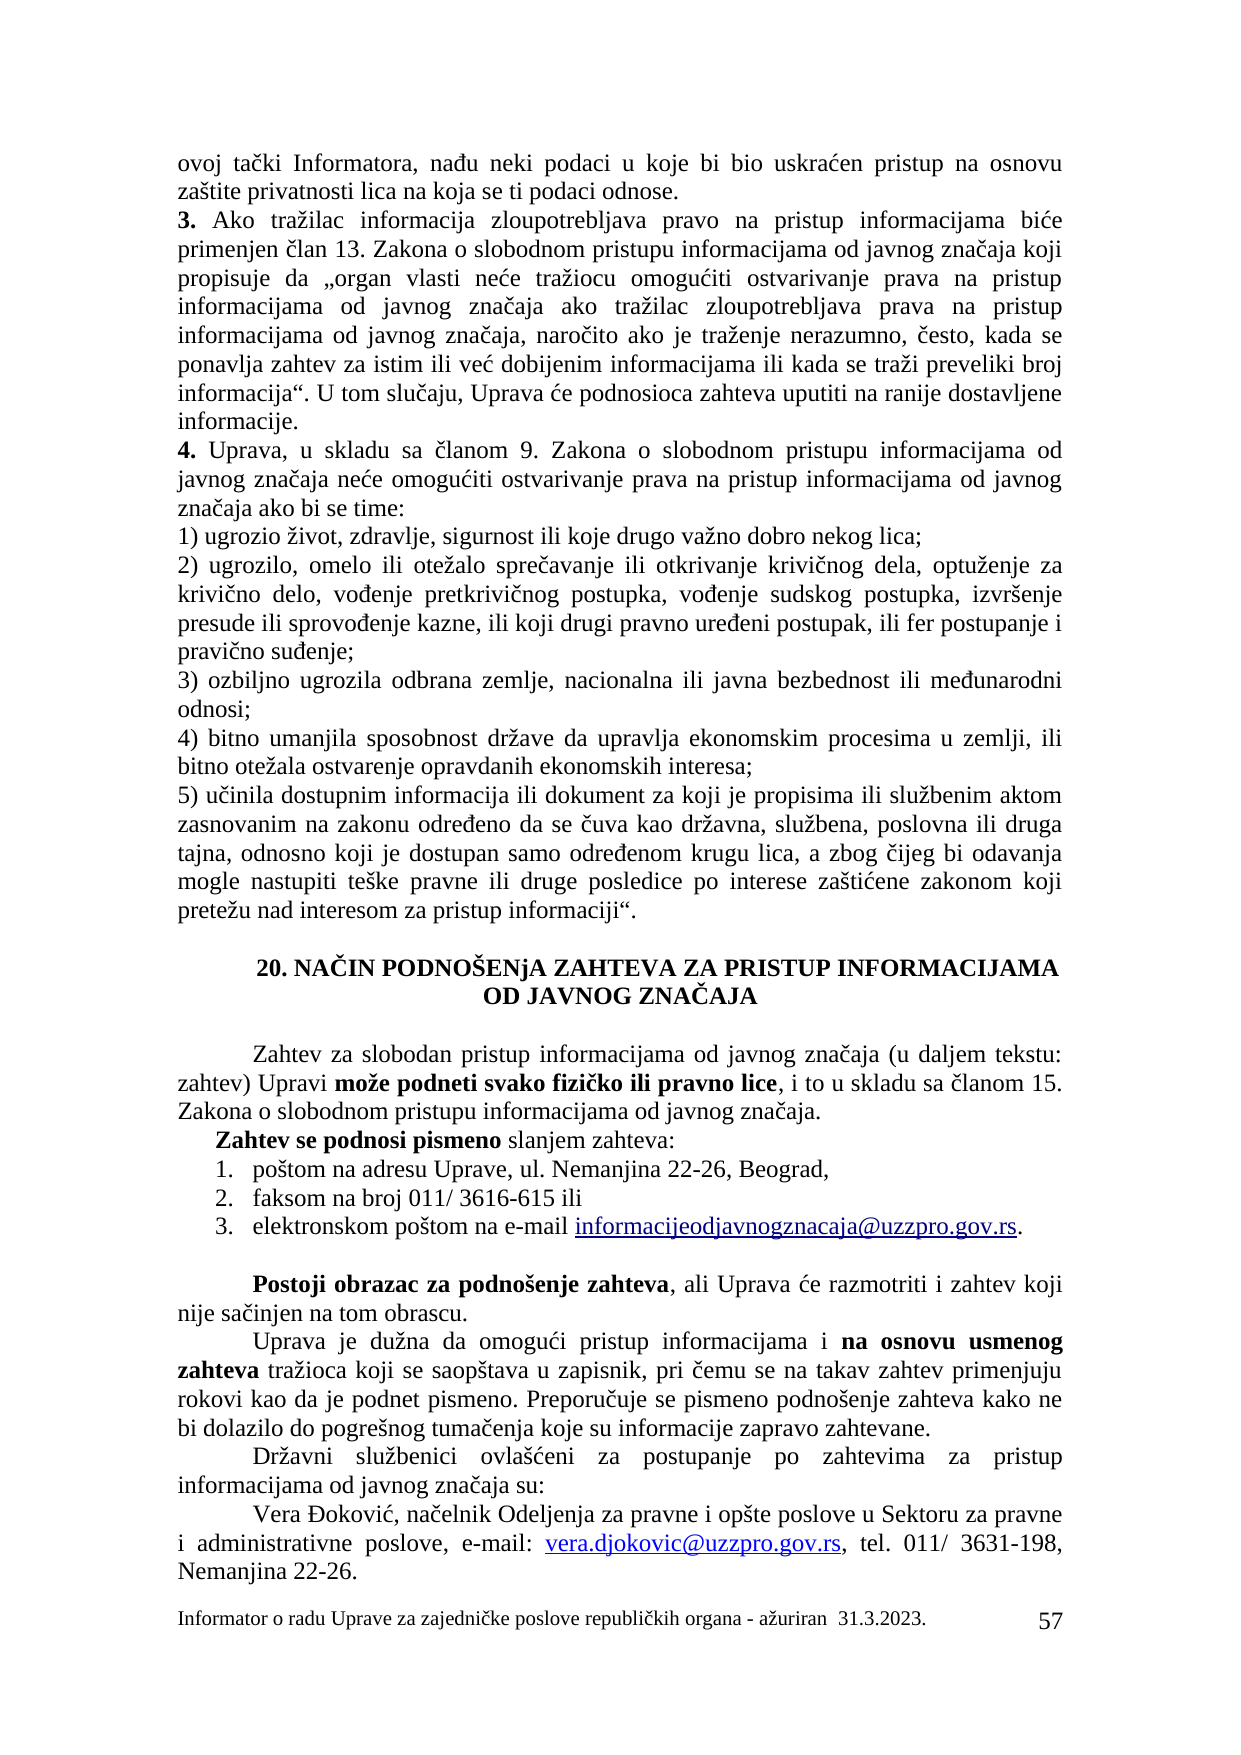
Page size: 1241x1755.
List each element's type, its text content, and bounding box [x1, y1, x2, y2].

text 2) ugrozilo, omelo ili otežalo sprečavanje ili otkrivanje krivičnog dela, optuženje za krivično delo, vođenje pretkrivičnog postupka, vođenje sudskog postupka, izvršenje presude ili sprovođenje kazne, ili koji drugi pravno uređeni postupak, ili fer postupanje i pravično suđenje; [177, 550, 1063, 665]
text Zahtev se podnosi pismeno slanjem zahteva: [177, 1125, 1063, 1154]
text 5) učinila dostupnim informacija ili dokument za koji je propisima ili službenim aktom zasnovanim na zakonu određeno da se čuva kao državna, službena, poslovna ili druga tajna, odnosno koji je dostupan samo određenom krugu lica, a zbog čijeg bi odavanja mogle nastupiti teške pravne ili druge posledice po interese zaštićene zakonom koji pretežu nad interesom za pristup informaciji“. [177, 780, 1063, 924]
text Postoji obrazac za podnošenje zahteva, ali Uprava će razmotriti i zahtev koji nije sačinjen na tom obrascu. [177, 1269, 1063, 1326]
list elektronskom poštom na e-mail informacijeodjavnogznacaja@uzzpro.gov.rs. [215, 1211, 1063, 1240]
text 1) ugrozio život, zdravlјe, sigurnost ili koje drugo važno dobro nekog lica; [177, 521, 1063, 550]
text Zahtev za slobodan pristup informacijama od javnog značaja (u dalјem tekstu: zahtev) Upravi može podneti svako fizičko ili pravno lice, i to u skladu sa članom 15. Zakona o slobodnom pristupu informacijama od javnog značaja. [177, 1039, 1063, 1125]
text 3) ozbilјno ugrozila odbrana zemlјe, nacionalna ili javna bezbednost ili međunarodni odnosi; [177, 665, 1063, 723]
text 4. Uprava, u skladu sa članom 9. Zakona o slobodnom pristupu informacijama od javnog značaja neće omogućiti ostvarivanje prava na pristup informacijama od javnog značaja ako bi se time: [177, 435, 1063, 521]
text 4) bitno umanjila sposobnost države da upravlјa ekonomskim procesima u zemlјi, ili bitno otežala ostvarenje opravdanih ekonomskih interesa; [177, 723, 1063, 780]
text Vera Đoković, načelnik Odelјenja za pravne i opšte poslove u Sektoru za pravne i administrativne poslove, e-mail: vera.djokovic@uzzpro.gov.rs, tel. 011/ 3631-198, Nemanjina 22-26. [177, 1499, 1063, 1585]
list faksom na broj 011/ 3616-615 ili [215, 1183, 1063, 1211]
text ovoj tački Informatora, nađu neki podaci u koje bi bio uskraćen pristup na osnovu zaštite privatnosti lica na koja se ti podaci odnose. [177, 148, 1063, 205]
list poštom na adresu Uprave, ul. Nemanjina 22-26, Beograd, [215, 1154, 1063, 1183]
text Uprava je dužna da omogući pristup informacijama i na osnovu usmenog zahteva tražioca koji se saopštava u zapisnik, pri čemu se na takav zahtev primenjuju rokovi kao da je podnet pismeno. Preporučuje se pismeno podnošenje zahteva kako ne bi dolazilo do pogrešnog tumačenja koje su informacije zapravo zahtevane. [177, 1326, 1063, 1441]
text Državni službenici ovlašćeni za postupanje po zahtevima za pristup informacijama od javnog značaja su: [177, 1441, 1063, 1499]
text 3. Ako tražilac informacija zloupotreblјava pravo na pristup informacijama biće primenjen član 13. Zakona o slobodnom pristupu informacijama od javnog značaja koji propisuje da „organ vlasti neće tražiocu omogućiti ostvarivanje prava na pristup informacijama od javnog značaja ako tražilac zloupotreblјava prava na pristup informacijama od javnog značaja, naročito ako je traženje nerazumno, često, kada se ponavlјa zahtev za istim ili već dobijenim informacijama ili kada se traži preveliki broj informacija“. U tom slučaju, Uprava će podnosioca zahteva uputiti na ranije dostavlјene informacije. [177, 205, 1063, 435]
text 20. NAČIN PODNOŠENјA ZAHTEVA ZA PRISTUP INFORMACIJAMA OD JAVNOG ZNAČAJA [177, 953, 1063, 1010]
